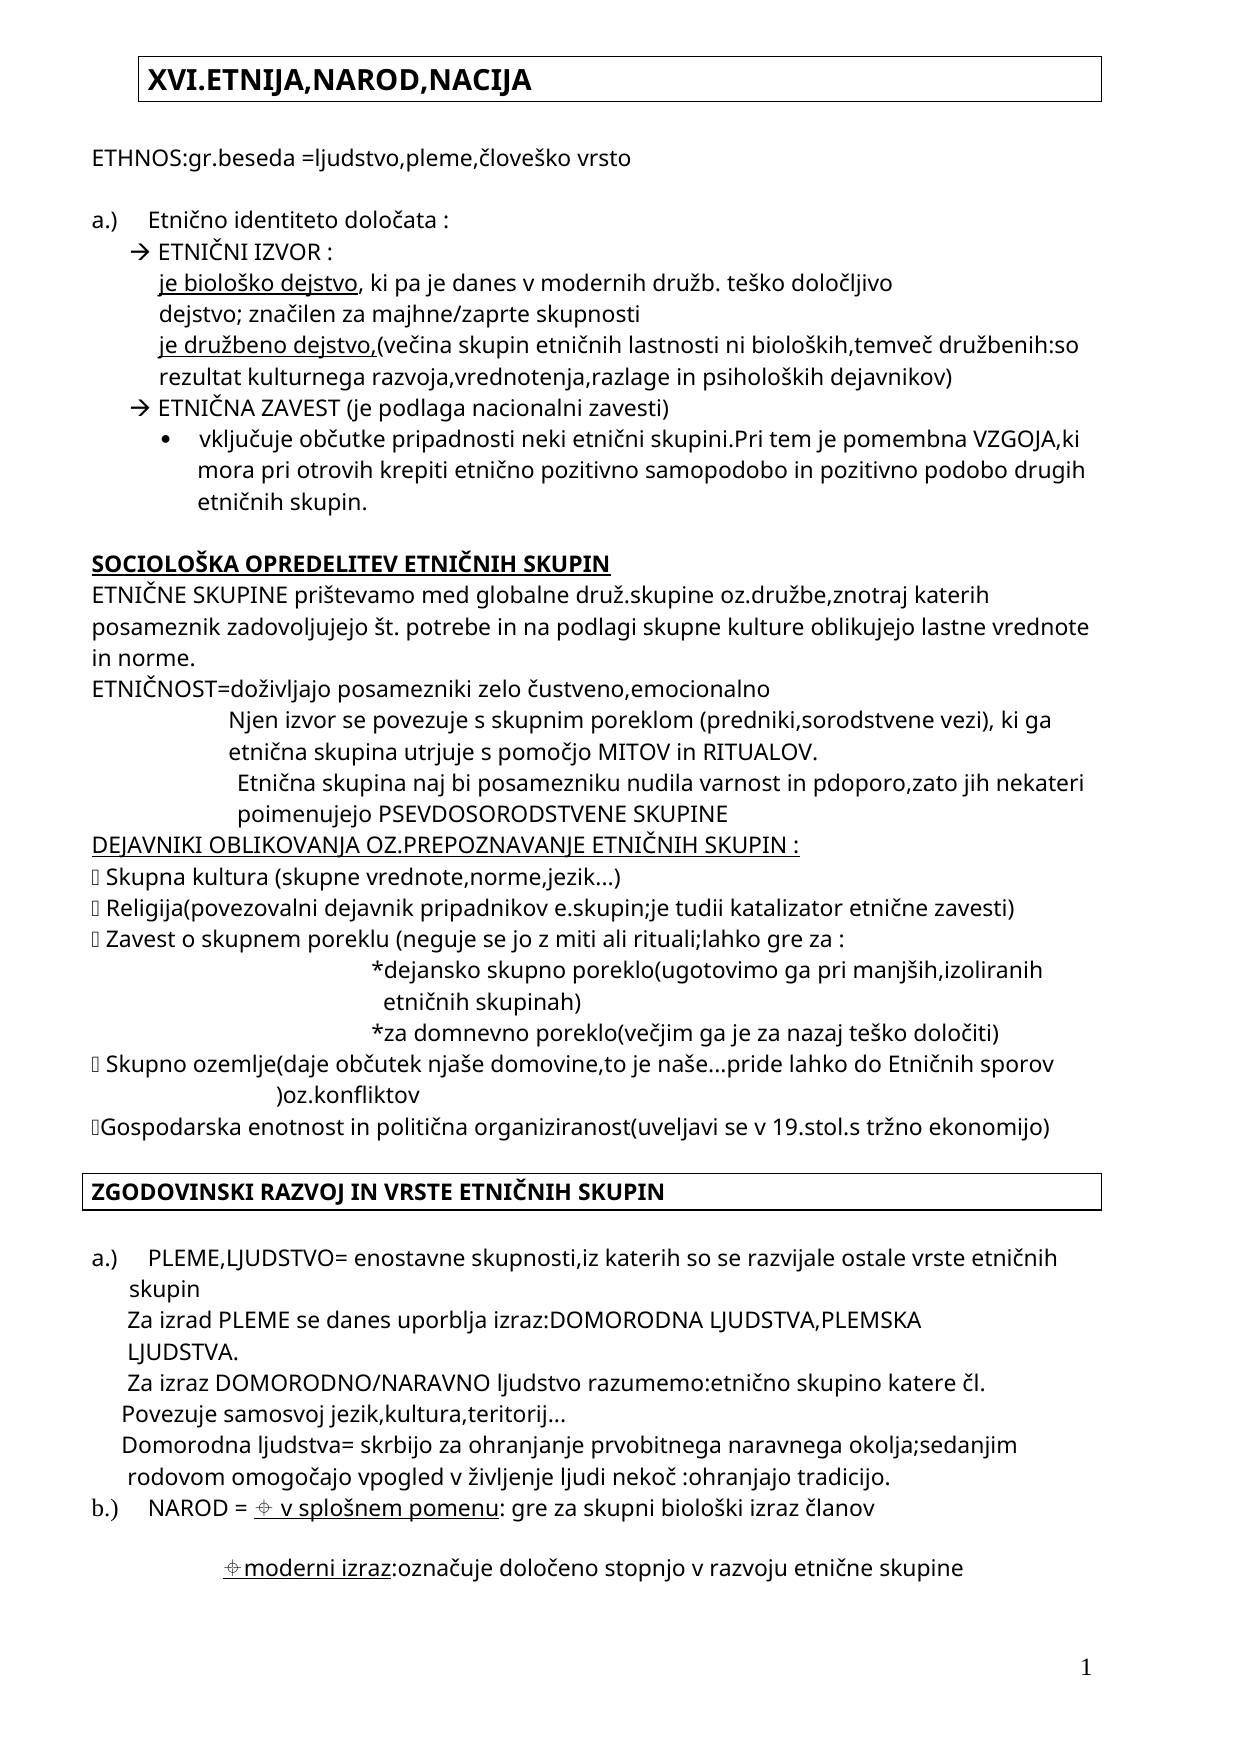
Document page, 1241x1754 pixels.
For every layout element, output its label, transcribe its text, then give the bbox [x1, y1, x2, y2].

list NAROD =  v splošnem pomenu: gre za skupni biološki izraz članov [91, 1492, 1093, 1523]
text Njen izvor se povezuje s skupnim poreklom (predniki,sorodstvene vezi), ki ga [91, 704, 1093, 736]
text XVI.ETNIJA,NAROD,NACIJA [139, 57, 1101, 101]
text  Religija(povezovalni dejavnik pripadnikov e.skupin;je tudii katalizator etnične zavesti) [91, 892, 1093, 923]
text *dejansko skupno poreklo(ugotovimo ga pri manjših,izoliranih [91, 954, 1093, 986]
text ETNIČNOST=doživljajo posamezniki zelo čustveno,emocionalno [91, 673, 1093, 704]
text Povezuje samosvoj jezik,kultura,teritorij... [91, 1398, 1093, 1429]
text mora pri otrovih krepiti etnično pozitivno samopodobo in pozitivno podobo drugih [162, 454, 1093, 486]
text ETNIČNE SKUPINE prištevamo med globalne druž.skupine oz.družbe,znotraj katerih posameznik zadovoljujejo št. potrebe in na podlagi skupne kulture oblikujejo lastne vrednote in norme. [91, 579, 1093, 673]
text  Zavest o skupnem poreklu (neguje se jo z miti ali rituali;lahko gre za : [91, 923, 1093, 954]
text Domorodna ljudstva= skrbijo za ohranjanje prvobitnega naravnega okolja;sedanjim [91, 1429, 1093, 1461]
text )oz.konfliktov [91, 1079, 1093, 1111]
text  ETNIČNI IZVOR : [129, 236, 1093, 267]
text poimenujejo PSEVDOSORODSTVENE SKUPINE [148, 798, 1093, 829]
text Gospodarska enotnost in politična organiziranost(uveljavi se v 19.stol.s tržno ekonomijo) [91, 1111, 1093, 1142]
text je družbeno dejstvo,(večina skupin etničnih lastnosti ni bioloških,temveč družbenih:so [129, 329, 1093, 361]
text moderni izraz:označuje določeno stopnjo v razvoju etnične skupine [91, 1552, 1093, 1583]
text  ETNIČNA ZAVEST (je podlaga nacionalni zavesti) [129, 392, 1093, 423]
text skupin [129, 1273, 1093, 1304]
text  Skupna kultura (skupne vrednote,norme,jezik...) [91, 861, 1093, 892]
list Etnično identiteto določata : [91, 204, 1093, 236]
text DEJAVNIKI OBLIKOVANJA OZ.PREPOZNAVANJE ETNIČNIH SKUPIN : [91, 829, 1093, 861]
text LJUDSTVA. [91, 1336, 1093, 1367]
list vključuje občutke pripadnosti neki etnični skupini.Pri tem je pomembna VZGOJA,ki [162, 423, 1093, 454]
text etničnih skupinah) [91, 986, 1093, 1017]
text rodovom omogočajo vpogled v življenje ljudi nekoč :ohranjajo tradicijo. [91, 1461, 1093, 1492]
text  Skupno ozemlje(daje občutek njaše domovine,to je naše...pride lahko do Etničnih sporov [91, 1048, 1093, 1079]
text ZGODOVINSKI RAZVOJ IN VRSTE ETNIČNIH SKUPIN [83, 1174, 1101, 1209]
text je biološko dejstvo, ki pa je danes v modernih družb. teško določljivo [129, 267, 1093, 298]
text etnična skupina utrjuje s pomočjo MITOV in RITUALOV. [91, 736, 1093, 767]
text ETHNOS:gr.beseda =ljudstvo,pleme,človeško vrsto [91, 142, 1093, 173]
text Za izraz DOMORODNO/NARAVNO ljudstvo razumemo:etnično skupino katere čl. [91, 1367, 1093, 1398]
text rezultat kulturnega razvoja,vrednotenja,razlage in psiholoških dejavnikov) [129, 361, 1093, 392]
text Za izrad PLEME se danes uporblja izraz:DOMORODNA LJUDSTVA,PLEMSKA [91, 1304, 1093, 1336]
text etničnih skupin. [162, 486, 1093, 517]
text dejstvo; značilen za majhne/zaprte skupnosti [129, 298, 1093, 329]
text Etnična skupina naj bi posamezniku nudila varnost in pdoporo,zato jih nekateri [148, 767, 1093, 798]
text SOCIOLOŠKA OPREDELITEV ETNIČNIH SKUPIN [91, 548, 1093, 579]
text *za domnevno poreklo(večjim ga je za nazaj teško določiti) [91, 1017, 1093, 1048]
list PLEME,LJUDSTVO= enostavne skupnosti,iz katerih so se razvijale ostale vrste etničnih [91, 1242, 1093, 1273]
